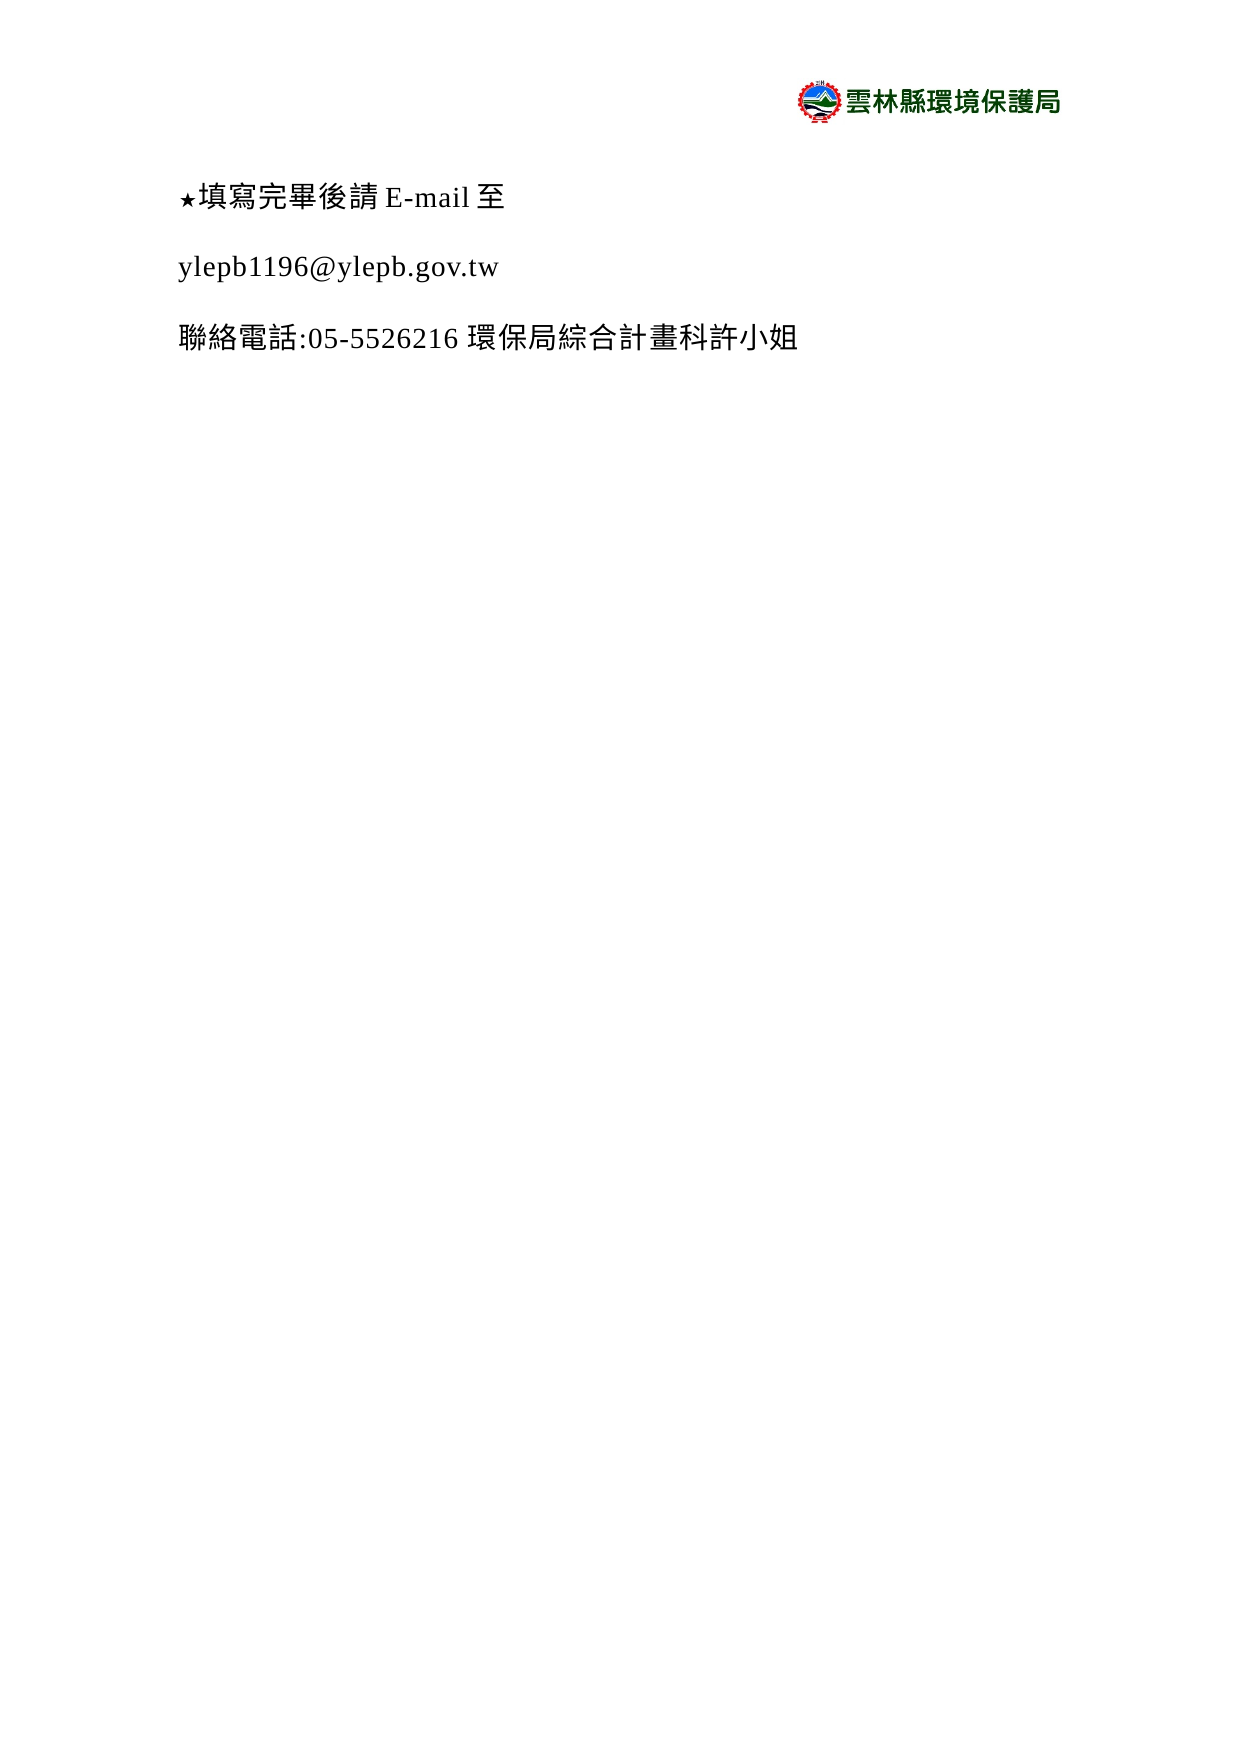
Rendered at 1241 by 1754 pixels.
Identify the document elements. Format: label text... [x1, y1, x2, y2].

text ★填寫完畢後請E-mail至 [148, 153, 1063, 216]
text 聯絡電話:05-5526216 環保局綜合計畫科許小姐 [162, 294, 1063, 357]
text ylepb1196@ylepb.gov.tw [162, 224, 1063, 286]
